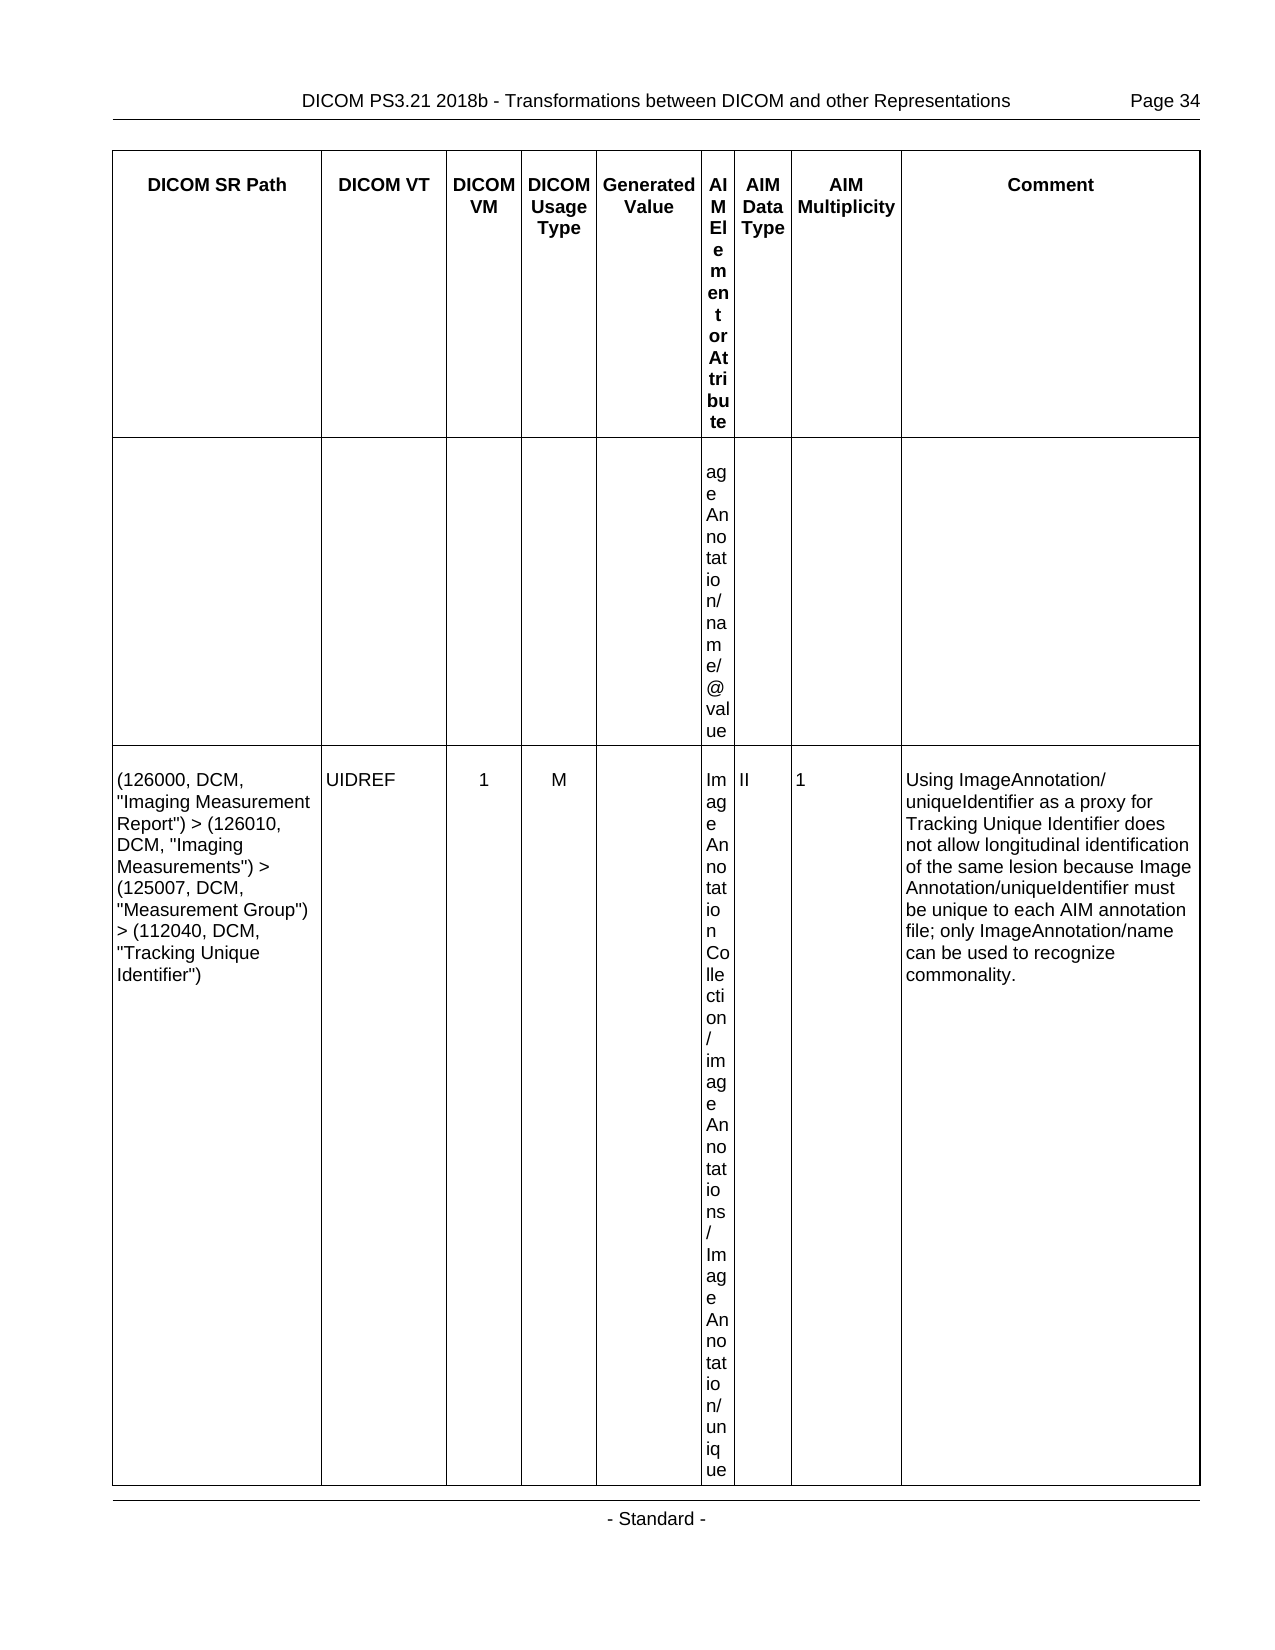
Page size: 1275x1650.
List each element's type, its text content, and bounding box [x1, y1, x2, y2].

table_cell UIDREF [322, 746, 446, 1485]
table_cell [597, 746, 701, 1485]
table_header Comment [902, 151, 1199, 437]
table_cell [792, 438, 901, 745]
table_cell [322, 438, 446, 745]
table_cell [113, 438, 321, 745]
table_header DICOM VT [322, 151, 446, 437]
table_cell 1 [447, 746, 521, 1485]
table_cell age​Annotation/​name/​@value [702, 438, 734, 745]
table_cell [447, 438, 521, 745]
table_cell [522, 438, 596, 745]
table_header AIM Element or Attribute [702, 151, 734, 437]
table_header DICOM VM [447, 151, 521, 437]
table_header DICOM SR Path [113, 151, 321, 437]
table_cell [735, 438, 791, 745]
table_cell (126000, DCM, "Imaging Measurement Report") > (126010, DCM, "Imaging Measurements") > (125007, DCM, "Measurement Group") > (112040, DCM, "Tracking Unique Identifier") [113, 746, 321, 1485]
table_cell [597, 438, 701, 745]
table_header DICOM Usage Type [522, 151, 596, 437]
table_cell 1 [792, 746, 901, 1485]
table_cell M [522, 746, 596, 1485]
table_cell II [735, 746, 791, 1485]
table_cell Image​Annotation​​Collection/​image​Annotations/​Image​Annotation/​unique [702, 746, 734, 1485]
table_header AIM Multiplicity [792, 151, 901, 437]
table_cell Using Image​Annotation/​uniqueIdentifier as a proxy for Tracking Unique Identifier does not allow longitudinal identification of the same lesion because Image​Annotation/​uniqueIdentifier must be unique to each AIM annotation file; only Image​Annotation/​name can be used to recognize commonality. [902, 746, 1199, 1485]
table_cell [902, 438, 1199, 745]
table_header AIM Data Type [735, 151, 791, 437]
table_header Generated Value [597, 151, 701, 437]
